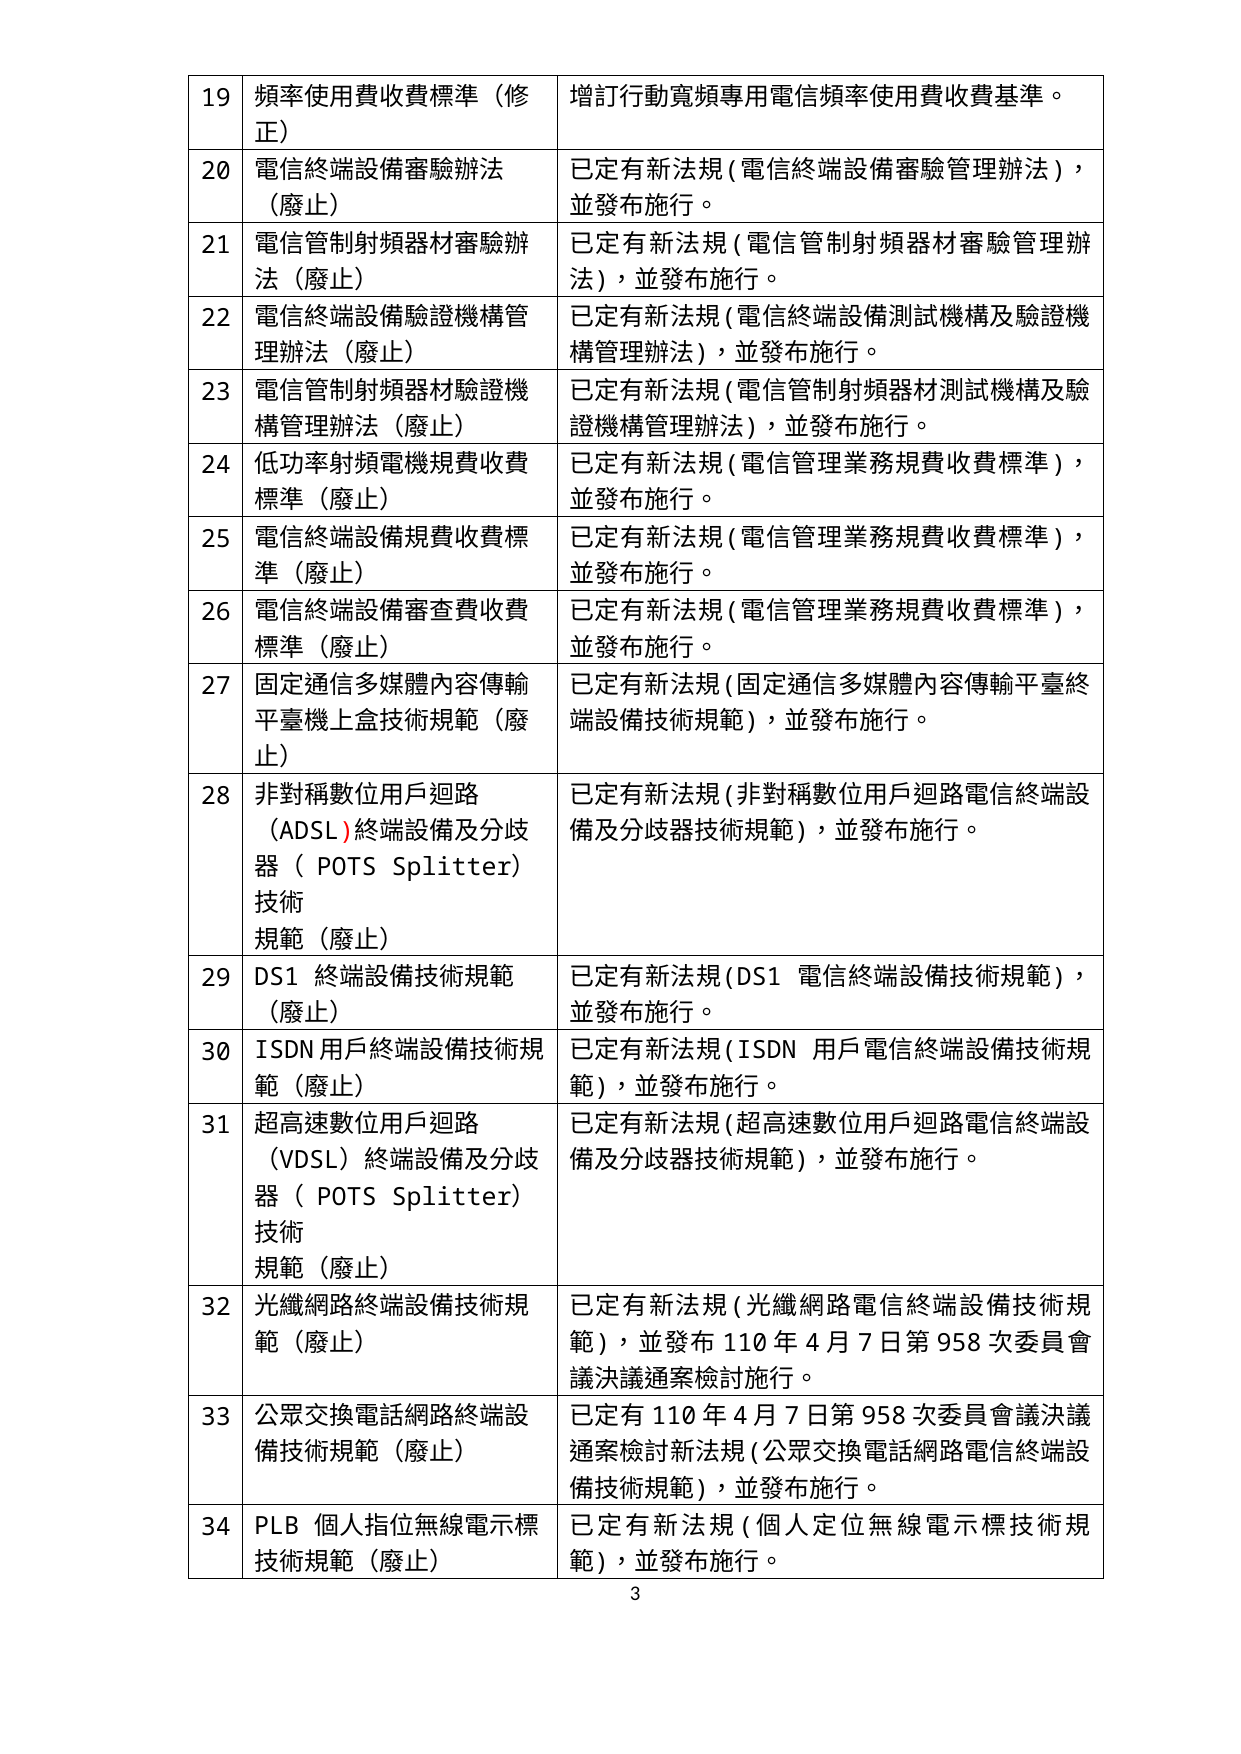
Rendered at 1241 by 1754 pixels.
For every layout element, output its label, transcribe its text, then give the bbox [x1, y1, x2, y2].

table_cell 已定有新法規(電信管理業務規費收費標準)，並發布施行。 [558, 591, 1103, 663]
table_cell 非對稱數位用戶迴路（ADSL)終端設備及分歧器（ POTS Splitter）技術 規範（廢止） [243, 774, 557, 955]
table_cell 24 [189, 444, 242, 516]
table_cell 增訂行動寬頻專用電信頻率使用費收費基準。 [558, 76, 1103, 148]
table_cell 已定有新法規(電信管理業務規費收費標準)，並發布施行。 [558, 517, 1103, 590]
table_cell 23 [189, 370, 242, 443]
table_cell 已定有新法規(固定通信多媒體內容傳輸平臺終端設備技術規範)，並發布施行。 [558, 664, 1103, 773]
table_cell 已定有新法規(電信終端設備審驗管理辦法)，並發布施行。 [558, 150, 1103, 222]
table_cell 27 [189, 664, 242, 773]
table_cell 已定有新法規(電信管理業務規費收費標準)，並發布施行。 [558, 444, 1103, 516]
table_cell 26 [189, 591, 242, 663]
table_cell 34 [189, 1505, 242, 1578]
table_cell 已定有新法規(電信管制射頻器材測試機構及驗證機構管理辦法)，並發布施行。 [558, 370, 1103, 443]
table_cell 光纖網路終端設備技術規範（廢止） [243, 1286, 557, 1394]
table_cell 電信終端設備驗證機構管理辦法（廢止） [243, 297, 557, 369]
table_cell ISDN用戶終端設備技術規範（廢止） [243, 1030, 557, 1102]
table_cell 已定有新法規(電信終端設備測試機構及驗證機構管理辦法)，並發布施行。 [558, 297, 1103, 369]
table_cell 22 [189, 297, 242, 369]
table_cell 33 [189, 1396, 242, 1504]
table_cell PLB 個人指位無線電示標技術規範（廢止） [243, 1505, 557, 1578]
table_cell 已定有新法規(DS1 電信終端設備技術規範)，並發布施行。 [558, 956, 1103, 1029]
table_cell DS1 終端設備技術規範（廢止） [243, 956, 557, 1029]
table_cell 已定有新法規(個人定位無線電示標技術規範)，並發布施行。 [558, 1505, 1103, 1578]
table_cell 已定有新法規(光纖網路電信終端設備技術規範)，並發布110年4月7日第958次委員會議決議通案檢討施行。 [558, 1286, 1103, 1394]
table_cell 25 [189, 517, 242, 590]
table_cell 電信終端設備規費收費標準（廢止） [243, 517, 557, 590]
table_cell 30 [189, 1030, 242, 1102]
table_cell 超高速數位用戶迴路（VDSL）終端設備及分歧器（ POTS Splitter）技術 規範（廢止） [243, 1104, 557, 1285]
table_cell 21 [189, 223, 242, 296]
table_cell 電信終端設備審查費收費標準（廢止） [243, 591, 557, 663]
table_cell 32 [189, 1286, 242, 1394]
table_cell 20 [189, 150, 242, 222]
table_cell 頻率使用費收費標準（修正） [243, 76, 557, 148]
table_cell 已定有新法規(非對稱數位用戶迴路電信終端設備及分歧器技術規範)，並發布施行。 [558, 774, 1103, 955]
table_cell 已定有新法規(超高速數位用戶迴路電信終端設備及分歧器技術規範)，並發布施行。 [558, 1104, 1103, 1285]
table_cell 電信管制射頻器材驗證機構管理辦法（廢止） [243, 370, 557, 443]
table_cell 已定有110年4月7日第958次委員會議決議通案檢討新法規(公眾交換電話網路電信終端設備技術規範)，並發布施行。 [558, 1396, 1103, 1504]
table_cell 低功率射頻電機規費收費標準（廢止） [243, 444, 557, 516]
table_cell 電信管制射頻器材審驗辦法（廢止） [243, 223, 557, 296]
table_cell 固定通信多媒體內容傳輸平臺機上盒技術規範（廢止） [243, 664, 557, 773]
table_cell 電信終端設備審驗辦法（廢止） [243, 150, 557, 222]
table_cell 公眾交換電話網路終端設備技術規範（廢止） [243, 1396, 557, 1504]
table_cell 28 [189, 774, 242, 955]
table_cell 29 [189, 956, 242, 1029]
table_cell 31 [189, 1104, 242, 1285]
table_cell 已定有新法規(電信管制射頻器材審驗管理辦法)，並發布施行。 [558, 223, 1103, 296]
table_cell 19 [189, 76, 242, 148]
table_cell 已定有新法規(ISDN 用戶電信終端設備技術規範)，並發布施行。 [558, 1030, 1103, 1102]
